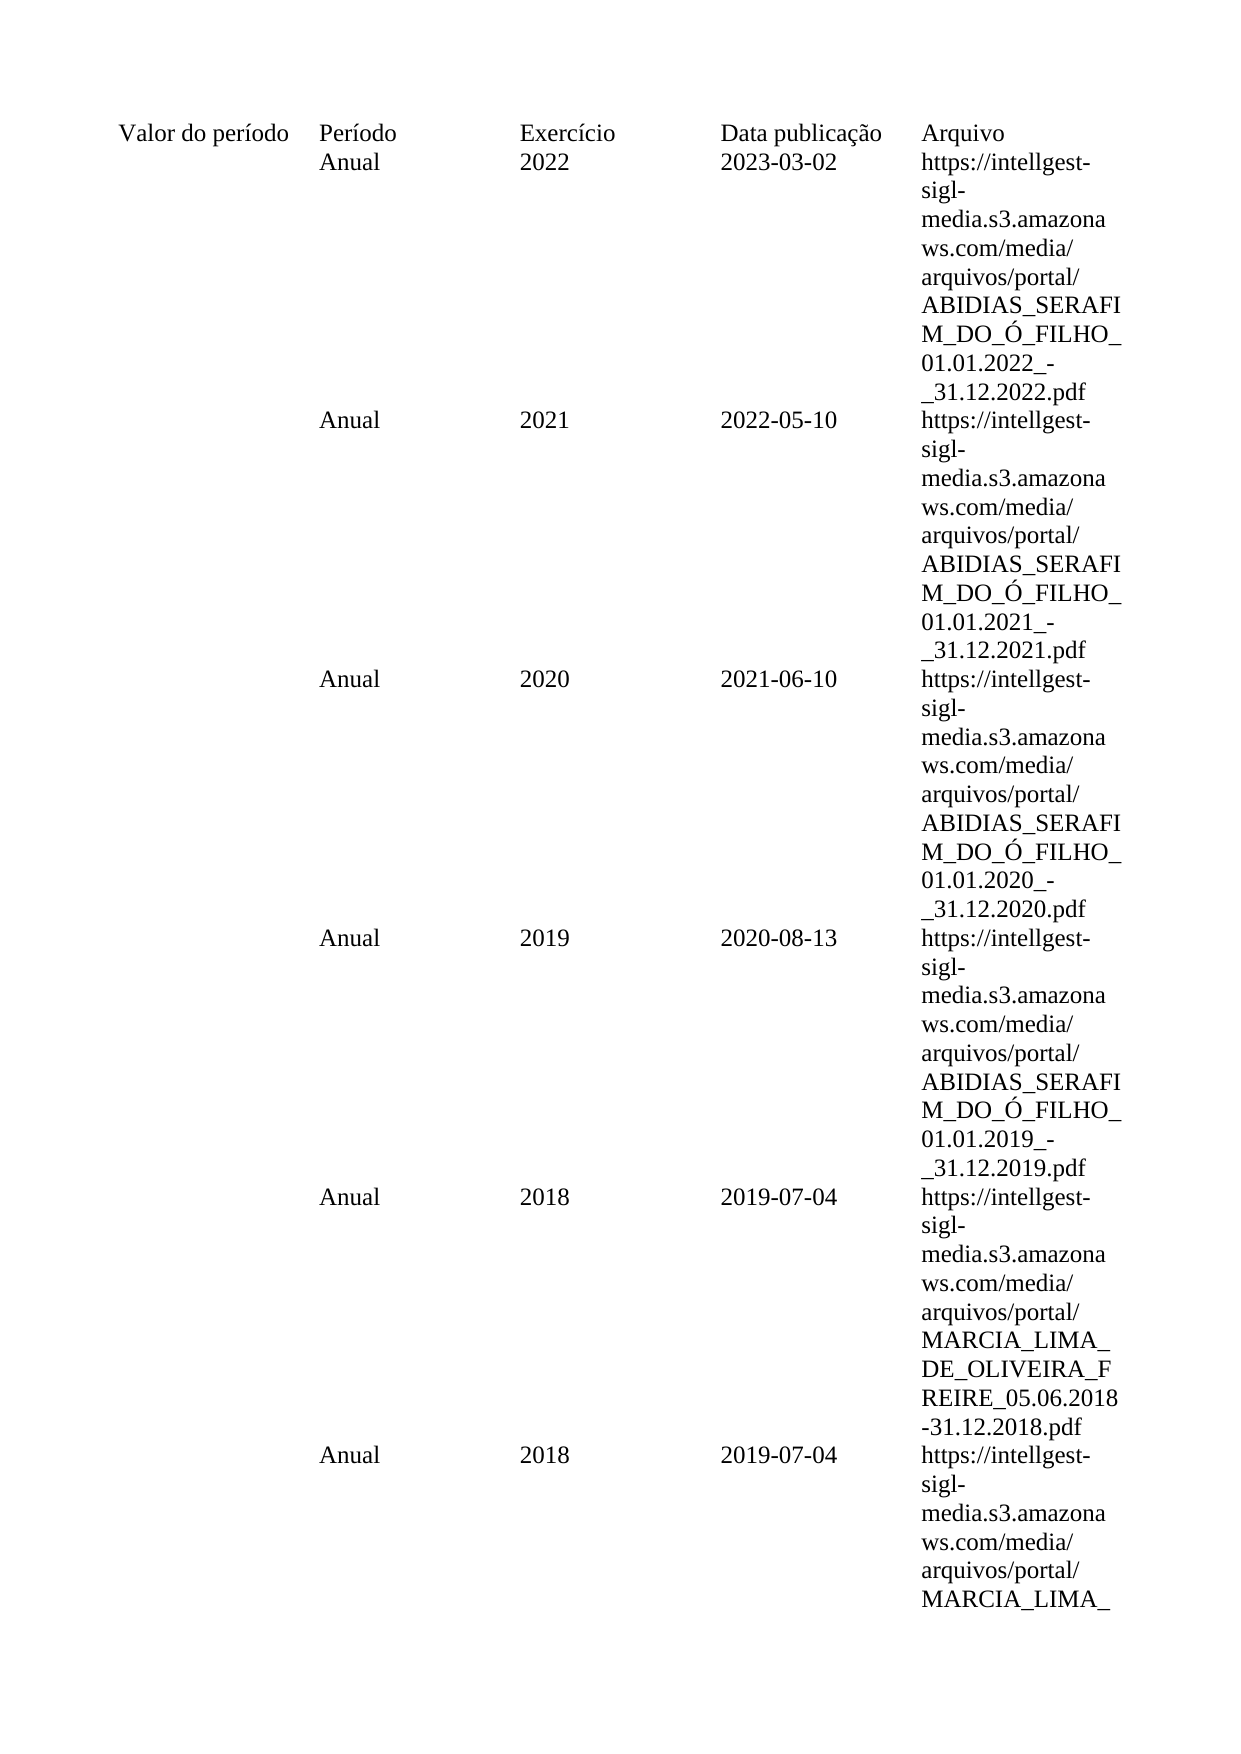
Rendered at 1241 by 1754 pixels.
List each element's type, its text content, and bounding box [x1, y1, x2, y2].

table_cell 2023-03-02 [720, 147, 921, 406]
table_cell Anual [319, 1441, 519, 1613]
table_cell [118, 147, 319, 406]
table_cell 2022 [520, 147, 720, 406]
table_cell Anual [319, 406, 519, 664]
table_cell 2018 [520, 1441, 720, 1613]
table_cell 2019-07-04 [720, 1182, 921, 1441]
table_cell Anual [319, 147, 519, 406]
table_cell 2021-06-10 [720, 664, 921, 923]
table_cell https://intellgest-sigl-media.s3.amazonaws.com/media/arquivos/portal/ABIDIAS_SERAFIM_DO_Ó_FILHO_01.01.2022_-_31.12.2022.pdf [921, 147, 1122, 406]
table_cell https://intellgest-sigl-media.s3.amazonaws.com/media/arquivos/portal/ABIDIAS_SERAFIM_DO_Ó_FILHO_01.01.2021_-_31.12.2021.pdf [921, 406, 1122, 664]
table_cell Anual [319, 664, 519, 923]
table_header Arquivo [921, 118, 1122, 147]
table_cell 2018 [520, 1182, 720, 1441]
table_cell https://intellgest-sigl-media.s3.amazonaws.com/media/arquivos/portal/MARCIA_LIMA_ [921, 1441, 1122, 1613]
table_header Exercício [520, 118, 720, 147]
table_cell [118, 1182, 319, 1441]
table_cell https://intellgest-sigl-media.s3.amazonaws.com/media/arquivos/portal/MARCIA_LIMA_DE_OLIVEIRA_FREIRE_05.06.2018-31.12.2018.pdf [921, 1182, 1122, 1441]
table_cell 2020-08-13 [720, 923, 921, 1182]
table_header Data publicação [720, 118, 921, 147]
table_header Período [319, 118, 519, 147]
table_cell [118, 923, 319, 1182]
table_header Valor do período [118, 118, 319, 147]
table_cell Anual [319, 1182, 519, 1441]
table_cell [118, 664, 319, 923]
table_cell [118, 406, 319, 664]
table_cell 2019 [520, 923, 720, 1182]
table_cell Anual [319, 923, 519, 1182]
table_cell 2020 [520, 664, 720, 923]
table_cell [118, 1441, 319, 1613]
table_cell https://intellgest-sigl-media.s3.amazonaws.com/media/arquivos/portal/ABIDIAS_SERAFIM_DO_Ó_FILHO_01.01.2019_-_31.12.2019.pdf [921, 923, 1122, 1182]
table_cell 2022-05-10 [720, 406, 921, 664]
table_cell 2019-07-04 [720, 1441, 921, 1613]
table_cell https://intellgest-sigl-media.s3.amazonaws.com/media/arquivos/portal/ABIDIAS_SERAFIM_DO_Ó_FILHO_01.01.2020_-_31.12.2020.pdf [921, 664, 1122, 923]
table_cell 2021 [520, 406, 720, 664]
